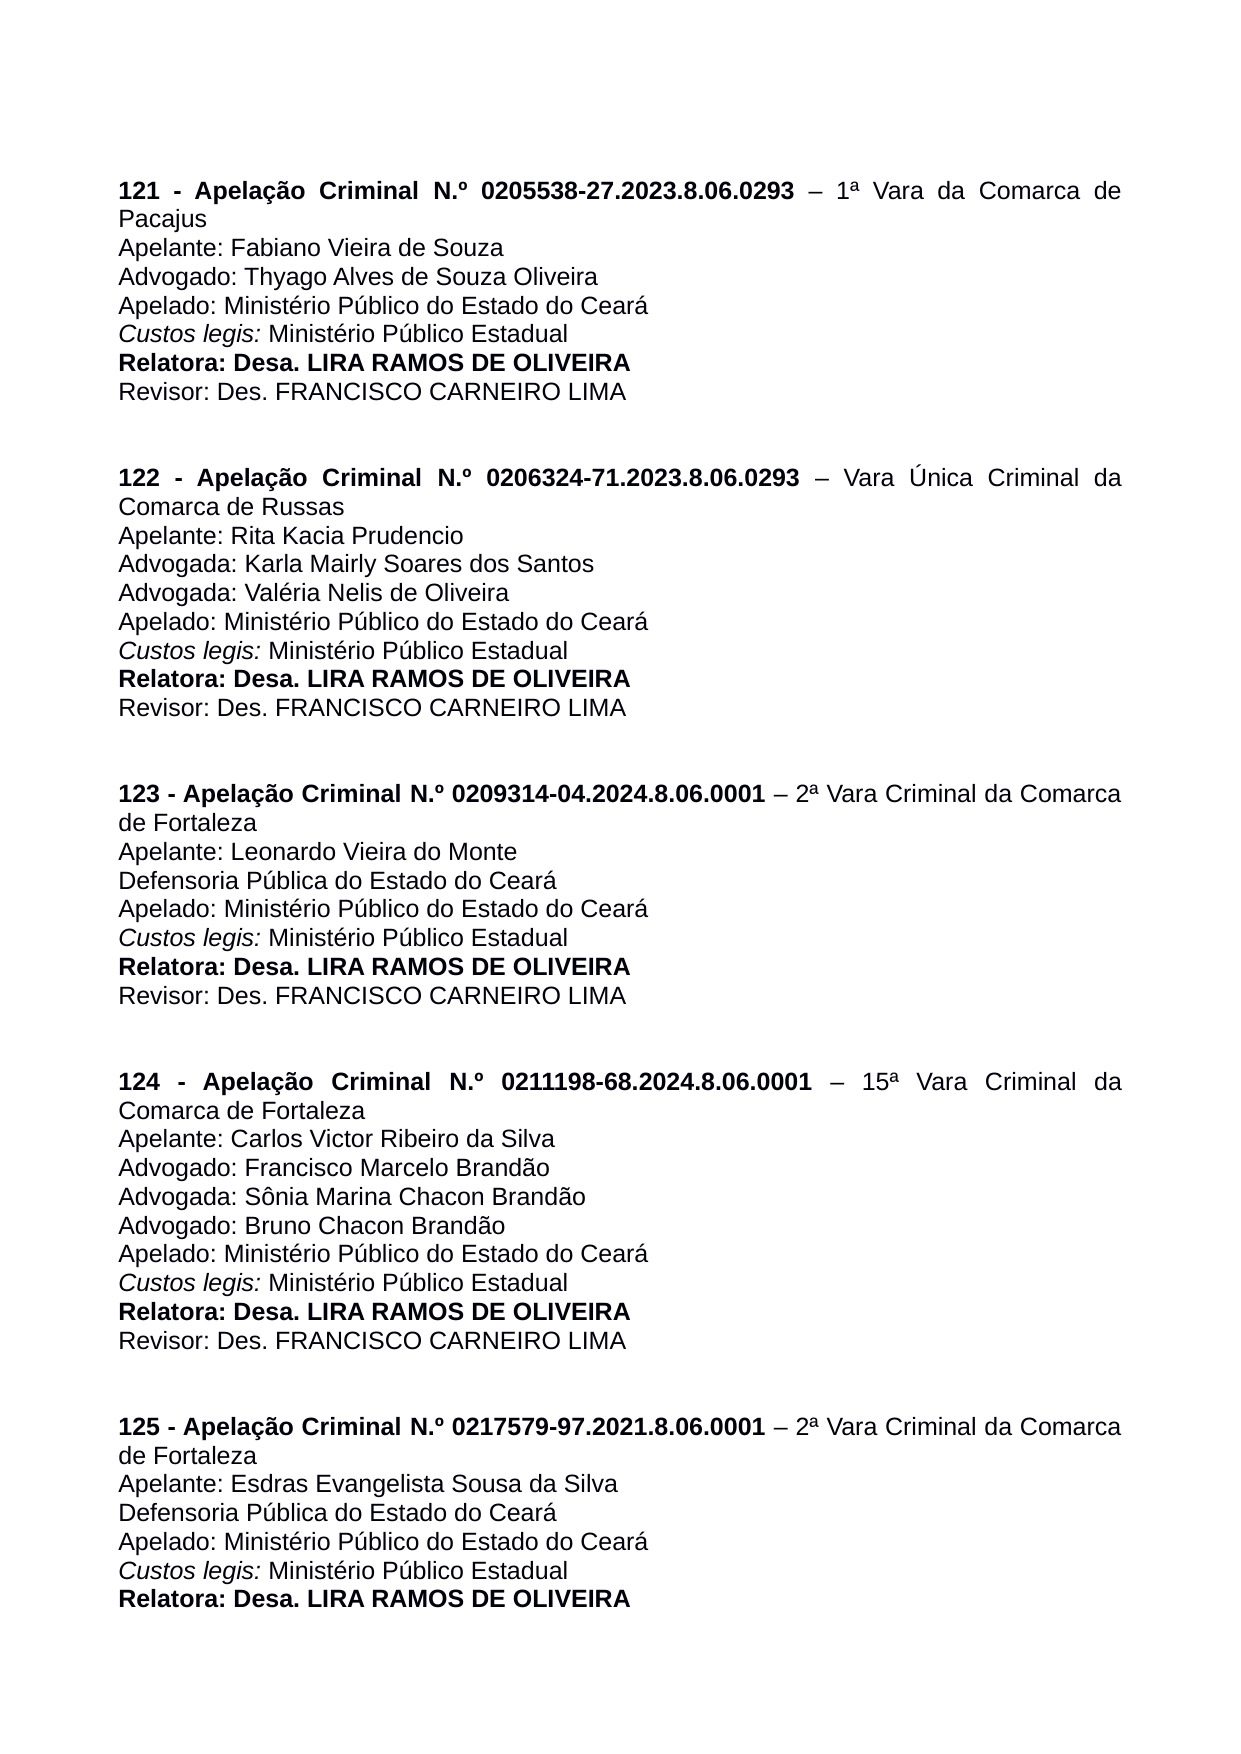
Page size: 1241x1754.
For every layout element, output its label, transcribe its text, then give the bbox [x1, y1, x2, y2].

text Apelado: Ministério Público do Estado do Ceará [118, 1527, 1122, 1556]
text Apelado: Ministério Público do Estado do Ceará [118, 894, 1122, 923]
text Revisor: Des. FRANCISCO CARNEIRO LIMA [118, 981, 1122, 1009]
text 122 - Apelação Criminal N.º 0206324-71.2023.8.06.0293 – Vara Única Criminal da Comarca de Russas [118, 463, 1122, 521]
text 124 - Apelação Criminal N.º 0211198-68.2024.8.06.0001 – 15ª Vara Criminal da Comarca de Fortaleza [118, 1067, 1122, 1124]
text Custos legis: Ministério Público Estadual [118, 1268, 1122, 1297]
text Apelado: Ministério Público do Estado do Ceará [118, 291, 1122, 319]
text Relatora: Desa. LIRA RAMOS DE OLIVEIRA [118, 1584, 1122, 1613]
text Apelante: Carlos Victor Ribeiro da Silva [118, 1124, 1122, 1153]
text Apelado: Ministério Público do Estado do Ceará [118, 1239, 1122, 1268]
text Revisor: Des. FRANCISCO CARNEIRO LIMA [118, 693, 1122, 722]
text Custos legis: Ministério Público Estadual [118, 319, 1122, 348]
text Custos legis: Ministério Público Estadual [118, 1556, 1122, 1584]
text Advogado: Bruno Chacon Brandão [118, 1211, 1122, 1239]
text Defensoria Pública do Estado do Ceará [118, 866, 1122, 894]
text Custos legis: Ministério Público Estadual [118, 923, 1122, 952]
text Revisor: Des. FRANCISCO CARNEIRO LIMA [118, 377, 1122, 406]
text Apelante: Fabiano Vieira de Souza [118, 233, 1122, 262]
text Apelante: Rita Kacia Prudencio [118, 521, 1122, 549]
text Relatora: Desa. LIRA RAMOS DE OLIVEIRA [118, 664, 1122, 693]
text Defensoria Pública do Estado do Ceará [118, 1498, 1122, 1527]
text Apelado: Ministério Público do Estado do Ceará [118, 607, 1122, 636]
text Advogado: Thyago Alves de Souza Oliveira [118, 262, 1122, 291]
text Relatora: Desa. LIRA RAMOS DE OLIVEIRA [118, 348, 1122, 377]
text Relatora: Desa. LIRA RAMOS DE OLIVEIRA [118, 1297, 1122, 1326]
text Advogada: Valéria Nelis de Oliveira [118, 578, 1122, 607]
text 125 - Apelação Criminal N.º 0217579-97.2021.8.06.0001 – 2ª Vara Criminal da Comarca de Fortaleza [118, 1412, 1122, 1469]
text 123 - Apelação Criminal N.º 0209314-04.2024.8.06.0001 – 2ª Vara Criminal da Comarca de Fortaleza [118, 779, 1122, 837]
text Advogado: Francisco Marcelo Brandão [118, 1153, 1122, 1182]
text Advogada: Sônia Marina Chacon Brandão [118, 1182, 1122, 1211]
text Custos legis: Ministério Público Estadual [118, 636, 1122, 664]
text 121 - Apelação Criminal N.º 0205538-27.2023.8.06.0293 – 1ª Vara da Comarca de Pacajus [118, 176, 1122, 233]
text Advogada: Karla Mairly Soares dos Santos [118, 549, 1122, 578]
text Revisor: Des. FRANCISCO CARNEIRO LIMA [118, 1326, 1122, 1354]
text Apelante: Leonardo Vieira do Monte [118, 837, 1122, 866]
text Relatora: Desa. LIRA RAMOS DE OLIVEIRA [118, 952, 1122, 981]
text Apelante: Esdras Evangelista Sousa da Silva [118, 1469, 1122, 1498]
